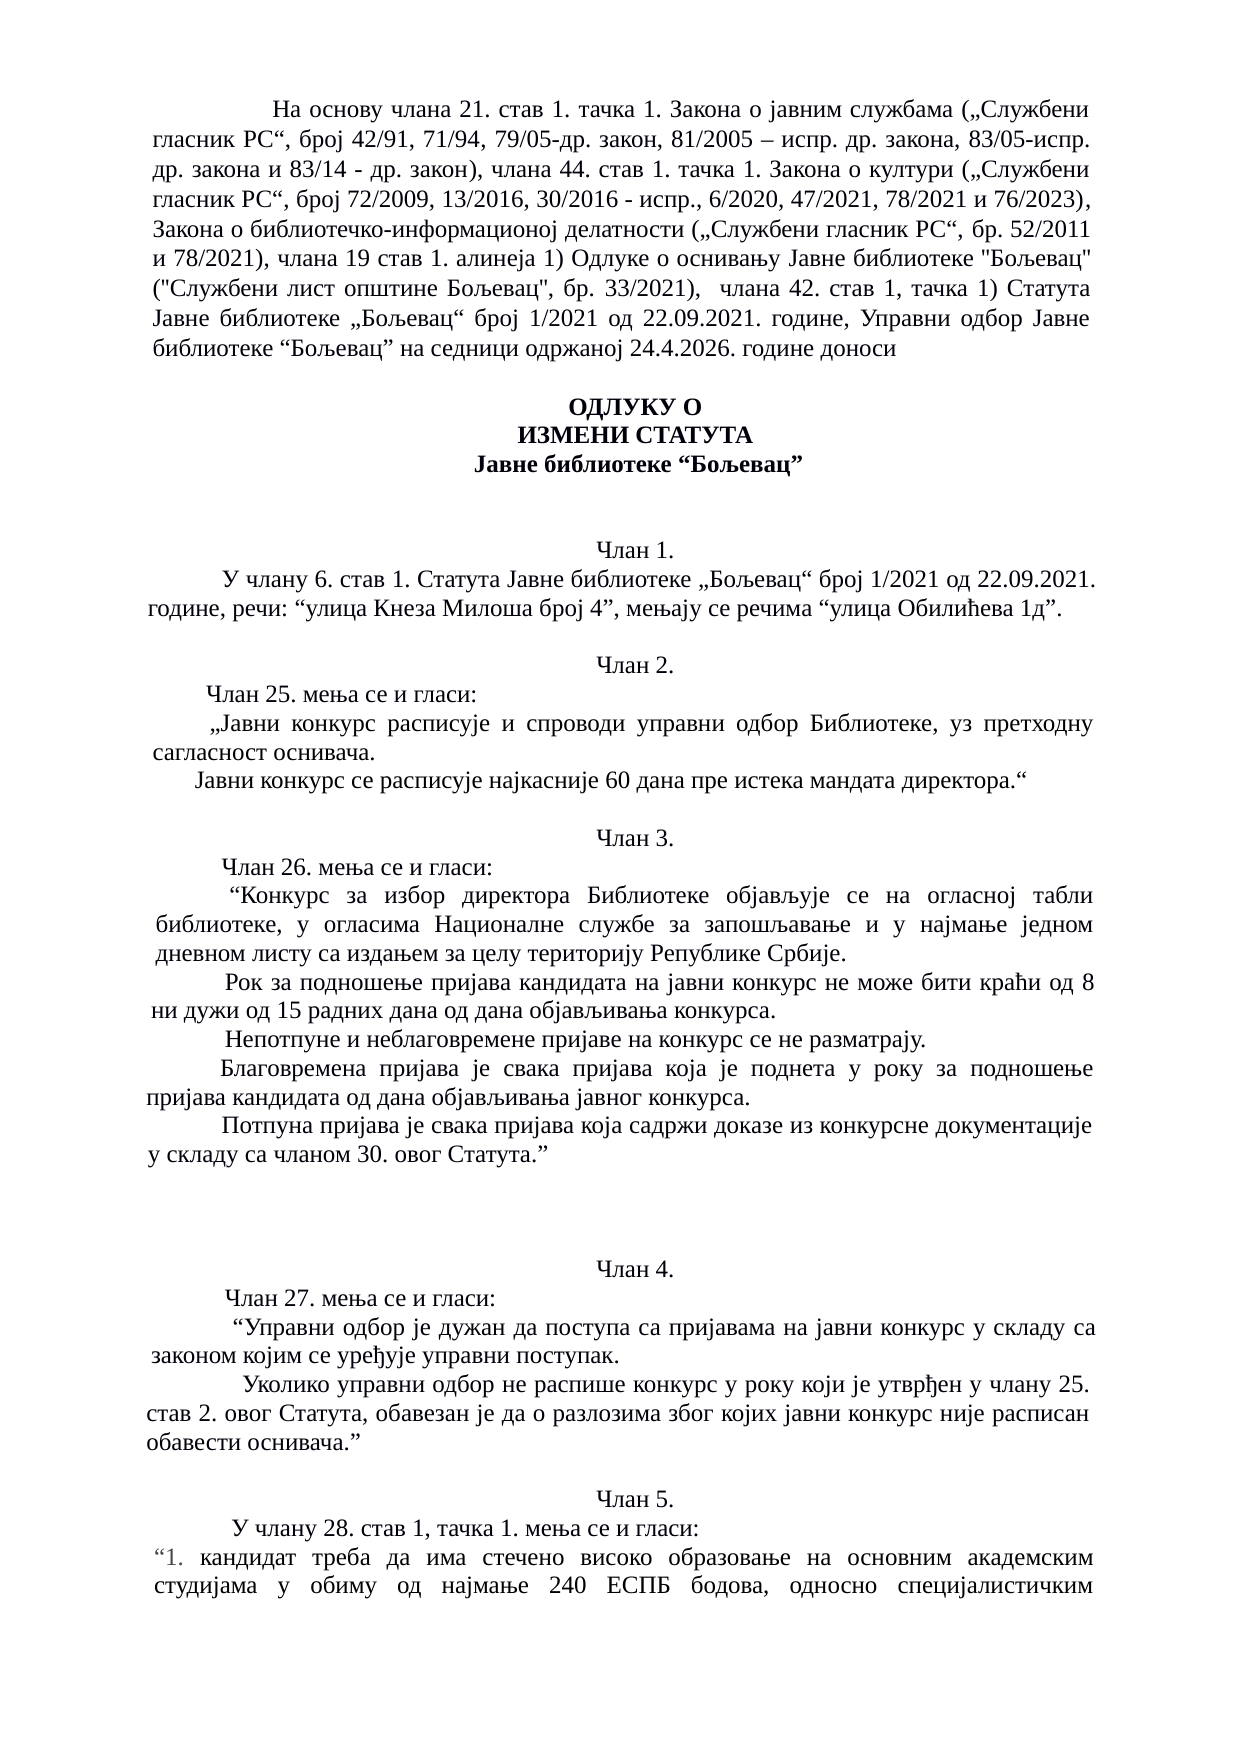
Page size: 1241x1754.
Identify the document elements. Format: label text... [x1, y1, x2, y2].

text Непотпуне и неблаговремене пријаве на конкурс се не разматрају. [119, 1024, 1151, 1053]
text Јавни конкурс се расписује најкасније 60 дана пре истека мандата директора.“ [119, 766, 1151, 794]
text „Јавни конкурс расписује и спроводи управни одбор Библиотеке, уз претходну сагласност оснивача. [151, 708, 1094, 766]
text “Конкурс за избор директора Библиотеке објављује се на огласној табли библиотеке, у огласима Националне службе за запошљавање и у најмање једном дневном листу са издањем за целу територију Републике Србије. [155, 881, 1094, 967]
text Члан 2. [119, 651, 1151, 679]
text Члан 25. мења се и гласи: [119, 679, 1151, 708]
text Рок за подношење пријава кандидата на јавни конкурс не може бити краћи од 8 ни дужи од 15 радних дана од дана објављивања конкурса. [148, 967, 1093, 1024]
text Члан 3. [119, 823, 1151, 852]
text У члану 6. став 1. Статута Јавне библиотеке „Бољевац“ број 1/2021 од 22.09.2021. године, речи: “улица Кнеза Милоша број 4”, мењају се речима “улица Обилићева 1д”. [148, 564, 1097, 622]
text ИЗМЕНИ СТАТУТА [119, 421, 1151, 449]
text На основу члана 21. став 1. тачка 1. Закона о јавним службама („Службени гласник РС“, број 42/91, 71/94, 79/05-др. закон, 81/2005 – испр. др. закона, 83/05-испр. др. закона и 83/14 - др. закон), члана 44. став 1. тачка 1. Закона о култури („Службени гласник РС“, број 72/2009, 13/2016, 30/2016 - испр., 6/2020, 47/2021, 78/2021 и 76/2023), Закона о библиотечко-информационој делатности („Службени гласник РС“, бр. 52/2011 и 78/2021), члана 19 став 1. алинеја 1) Одлуке о оснивању Jавне библиотеке ''Бољевац'' (''Службени лист општине Бољевац'', бр. 33/2021), члана 42. став 1, тачка 1) Статута Јавне библиотеке „Бољевац“ број 1/2021 од 22.09.2021. године, Управни одбор Јавне библиотеке “Бољевац” на седници одржаној 24.4.2026. године доноси [152, 94, 1091, 362]
text Потпуна пријава је свака пријава која садржи доказе из конкурсне документације у складу са чланом 30. овог Статута.” [148, 1111, 1093, 1168]
text У члану 28. став 1, тачка 1. мења се и гласи: [119, 1513, 1151, 1542]
text Уколико управни одбор не распише конкурс у року који је утврђен у члану 25. став 2. овог Статута, обавезан је да о разлозима због којих јавни конкурс није расписан обавести оснивача.” [148, 1369, 1093, 1456]
text Члан 1. [119, 536, 1151, 564]
text Члан 4. [119, 1254, 1151, 1283]
text “Управни одбор је дужан да поступа са пријавама на јавни конкурс у складу са законом којим се уређује управни поступак. [151, 1312, 1097, 1369]
text Члан 5. [119, 1484, 1151, 1513]
text Јавнe библиотеке “Бољевац” [119, 449, 1151, 478]
text ОДЛУКУ O [119, 392, 1151, 421]
text Члан 27. мења се и гласи: [119, 1283, 1151, 1312]
text “1. кандидат треба да има стечено високо образовање на основним академским студијама у обиму од најмање 240 ЕСПБ бодова, односно специјалистичким [154, 1542, 1094, 1599]
text Благовремена пријава је свака пријава која је поднета у року за подношење пријава кандидата од дана објављивања јавног конкурса. [146, 1053, 1094, 1111]
text Члан 26. мења се и гласи: [148, 852, 1151, 881]
